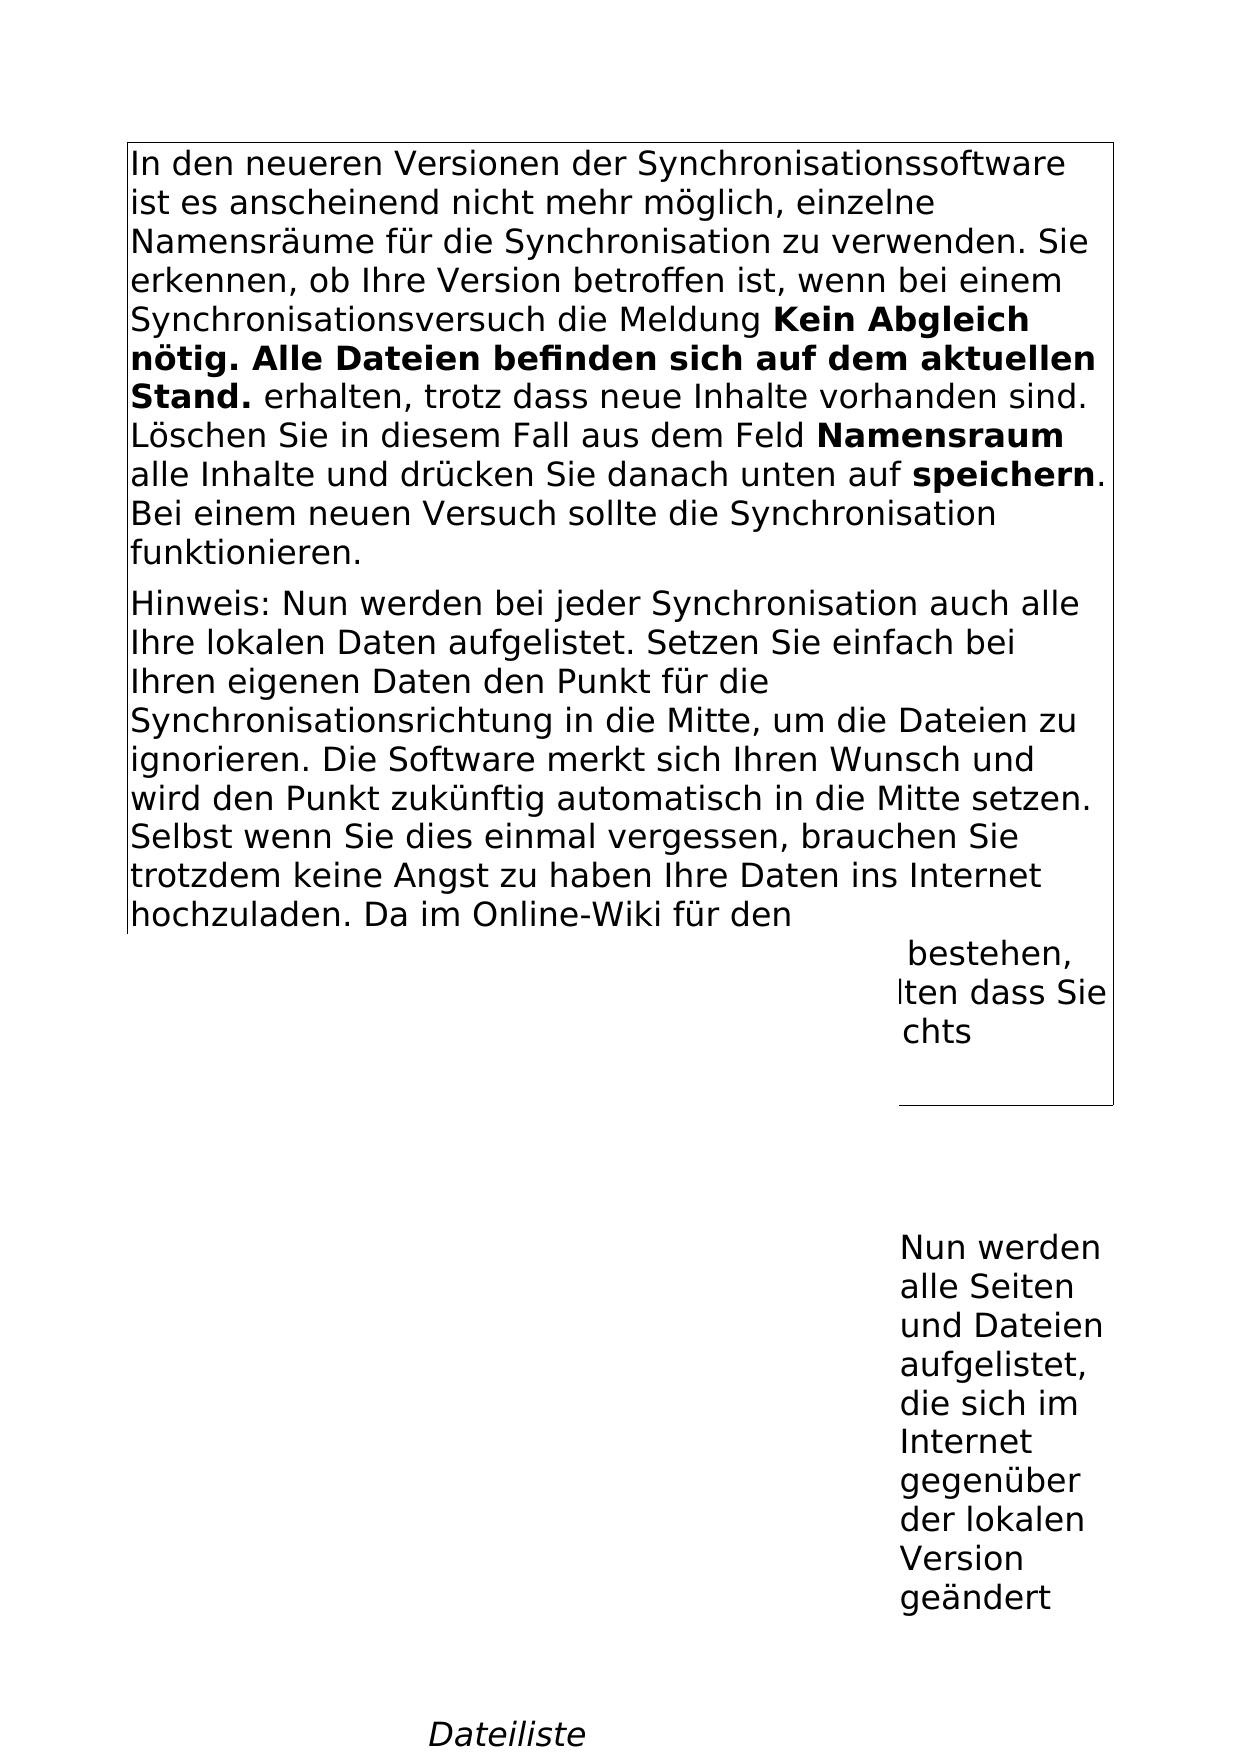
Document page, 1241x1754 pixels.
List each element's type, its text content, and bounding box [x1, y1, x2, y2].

text Nun werden alle Seiten und Dateien aufgelistet, die sich im Internet gegenüber der lokalen Version geändert [899, 1229, 1122, 1617]
text Dateiliste [118, 946, 899, 1754]
table_header In den neueren Versionen der Synchronisationssoftware ist es anscheinend nicht mehr möglich, einzelne Namensräume für die Synchronisation zu verwenden. Sie erkennen, ob Ihre Version betroffen ist, wenn bei einem Synchronisationsversuch die Meldung Kein Abgleich nötig. Alle Dateien befinden sich auf dem aktuellen Stand. erhalten, trotz dass neue Inhalte vorhanden sind. Löschen Sie in diesem Fall aus dem Feld Namensraum alle Inhalte und drücken Sie danach unten auf speichern. Bei einem neuen Versuch sollte die Synchronisation funktionieren. Hinweis: Nun werden bei jeder Synchronisation auch alle Ihre lokalen Daten aufgelistet. Setzen Sie einfach bei Ihren eigenen Daten den Punkt für die Synchronisationsrichtung in die Mitte, um die Dateien zu ignorieren. Die Software merkt sich Ihren Wunsch und wird den Punkt zukünftig automatisch in die Mitte setzen. Selbst wenn Sie dies einmal vergessen, brauchen Sie trotzdem keine Angst zu haben Ihre Daten ins Internet hochzuladen. Da im Online-Wiki für den Synchronisationsvorgang keine Schreibrechte bestehen, werden Sie lediglich eine Fehlermeldung erhalten dass Sie keinen Schreibzugriff besitzen, aber es wird nichts hochgeladen! [128, 143, 1113, 1105]
